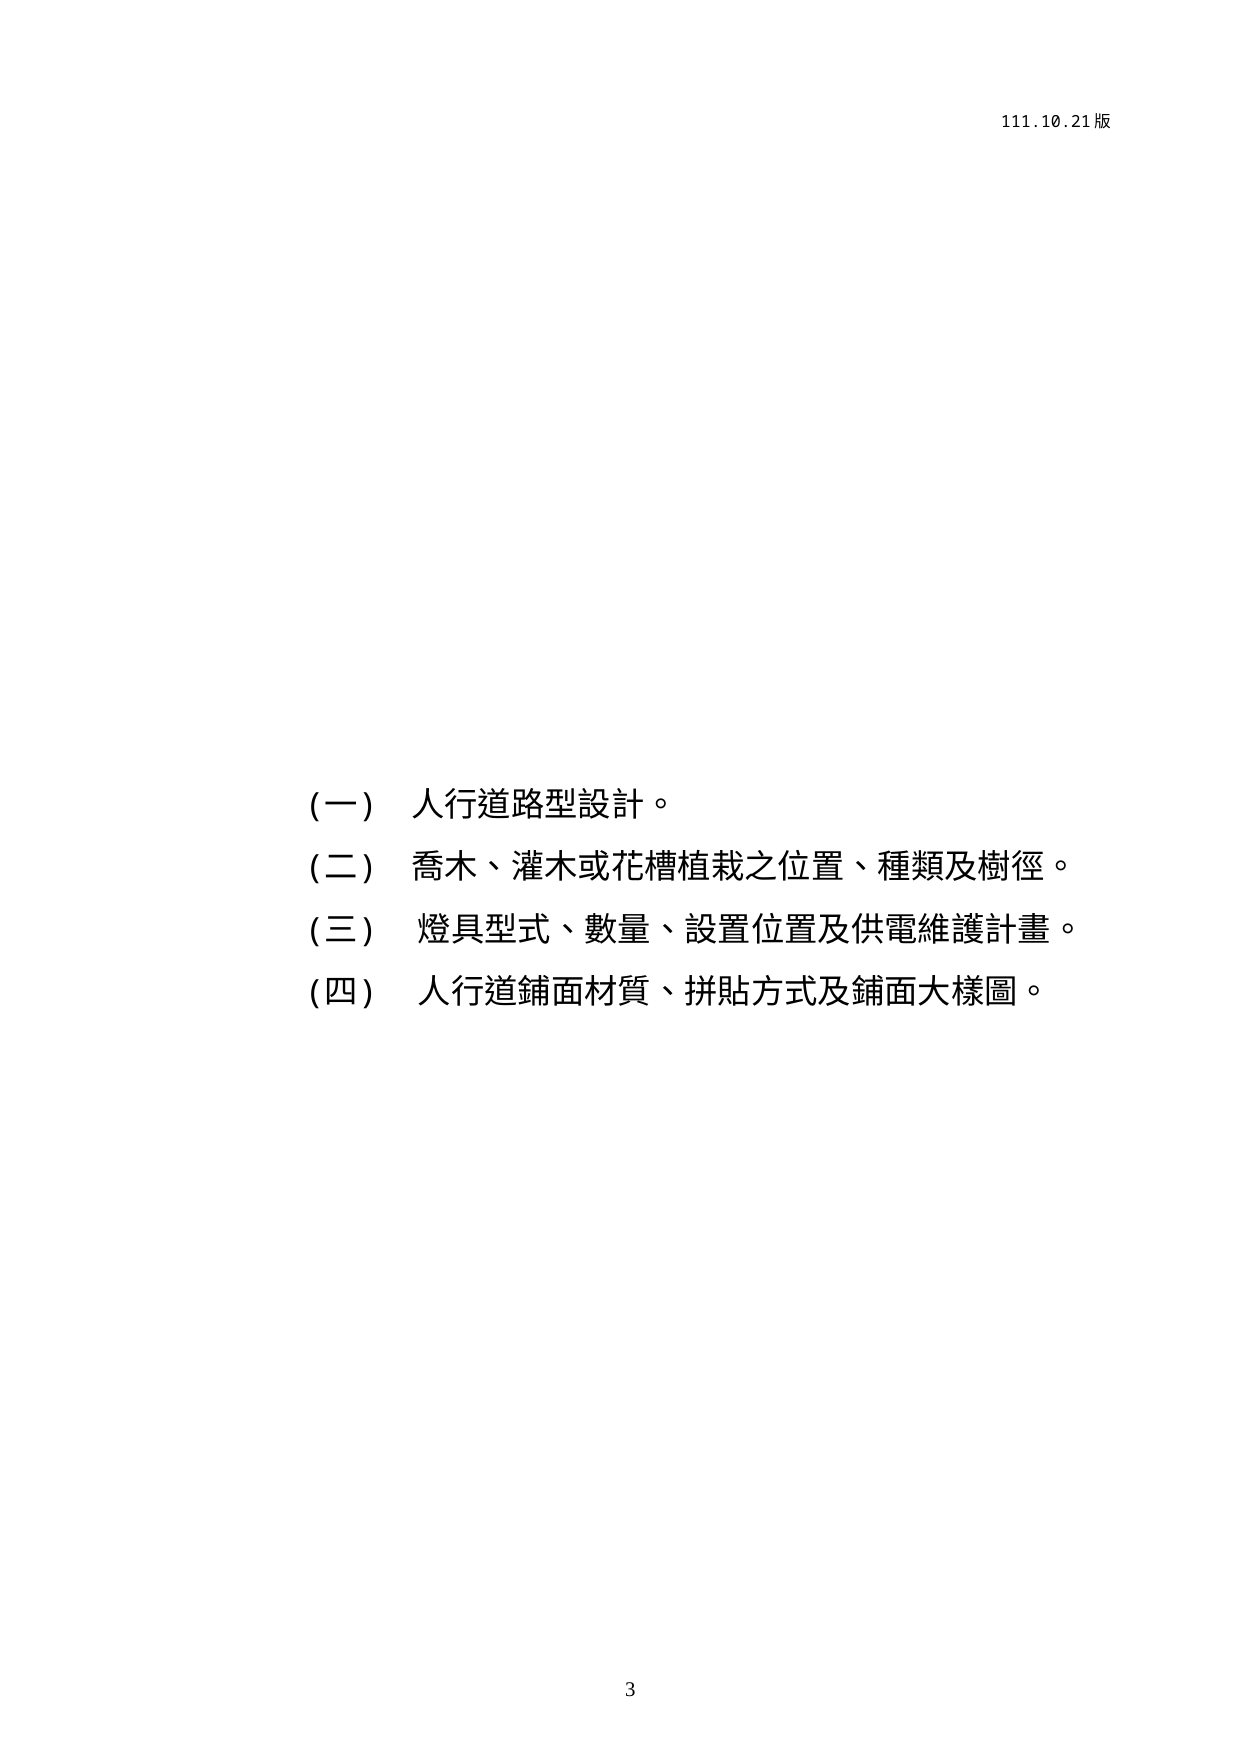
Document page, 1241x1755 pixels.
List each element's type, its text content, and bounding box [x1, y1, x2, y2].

text (二) 喬木、灌木或花槽植栽之位置、種類及樹徑。 [304, 822, 1116, 885]
text (三) 燈具型式、數量、設置位置及供電維護計畫。 [304, 885, 1116, 947]
text (一) 人行道路型設計。 [304, 760, 1116, 822]
text (四) 人行道鋪面材質、拼貼方式及鋪面大樣圖。 [304, 947, 1116, 1010]
